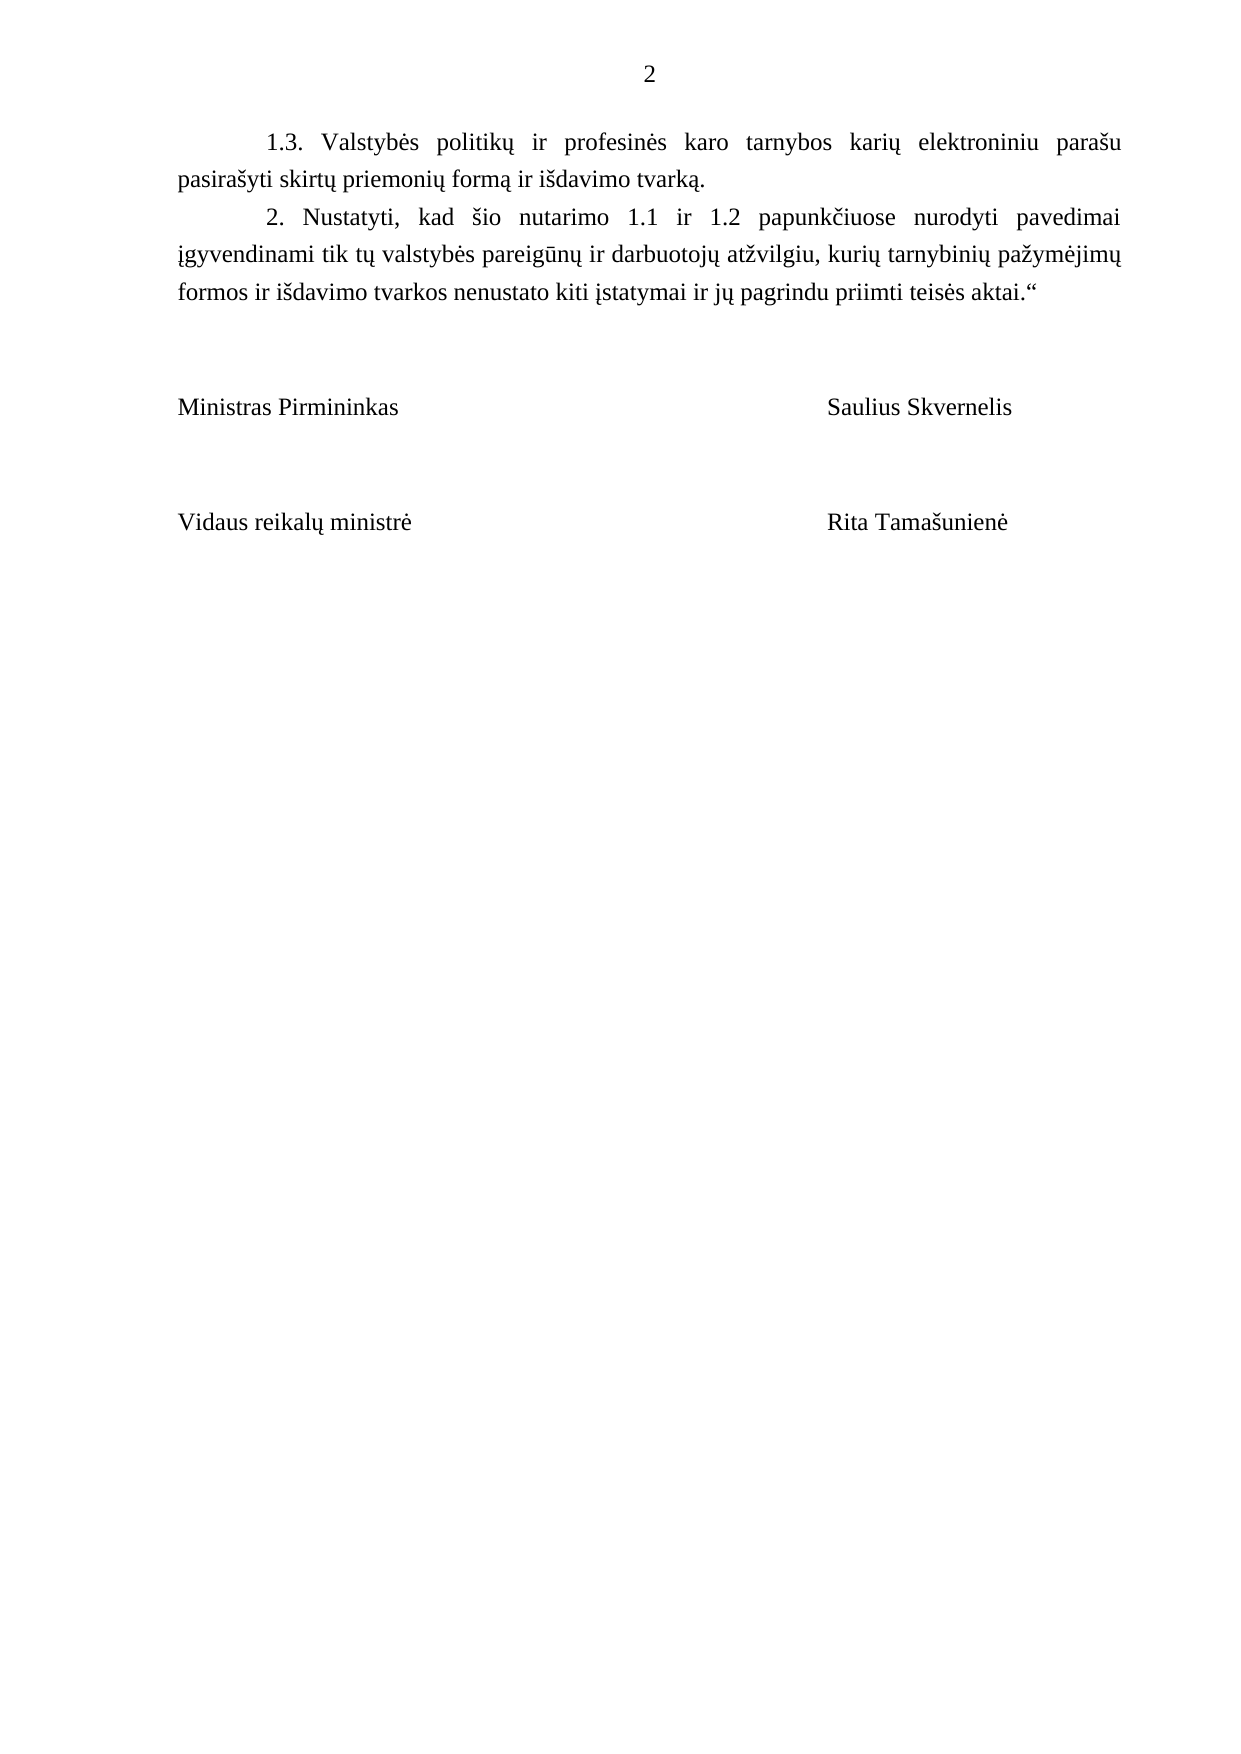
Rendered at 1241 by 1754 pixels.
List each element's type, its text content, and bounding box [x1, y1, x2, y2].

text Vidaus reikalų ministrė Rita Tamašunienė [177, 507, 1122, 536]
text 2. Nustatyti, kad šio nutarimo 1.1 ir 1.2 papunkčiuose nurodyti pavedimai įgyvendinami tik tų valstybės pareigūnų ir darbuotojų atžvilgiu, kurių tarnybinių pažymėjimų formos ir išdavimo tvarkos nenustato kiti įstatymai ir jų pagrindu priimti teisės aktai.“ [177, 193, 1122, 306]
text Ministras Pirmininkas Saulius Skvernelis [177, 392, 1122, 421]
text 1.3. Valstybės politikų ir profesinės karo tarnybos karių elektroniniu parašu pasirašyti skirtų priemonių formą ir išdavimo tvarką. [177, 118, 1122, 193]
